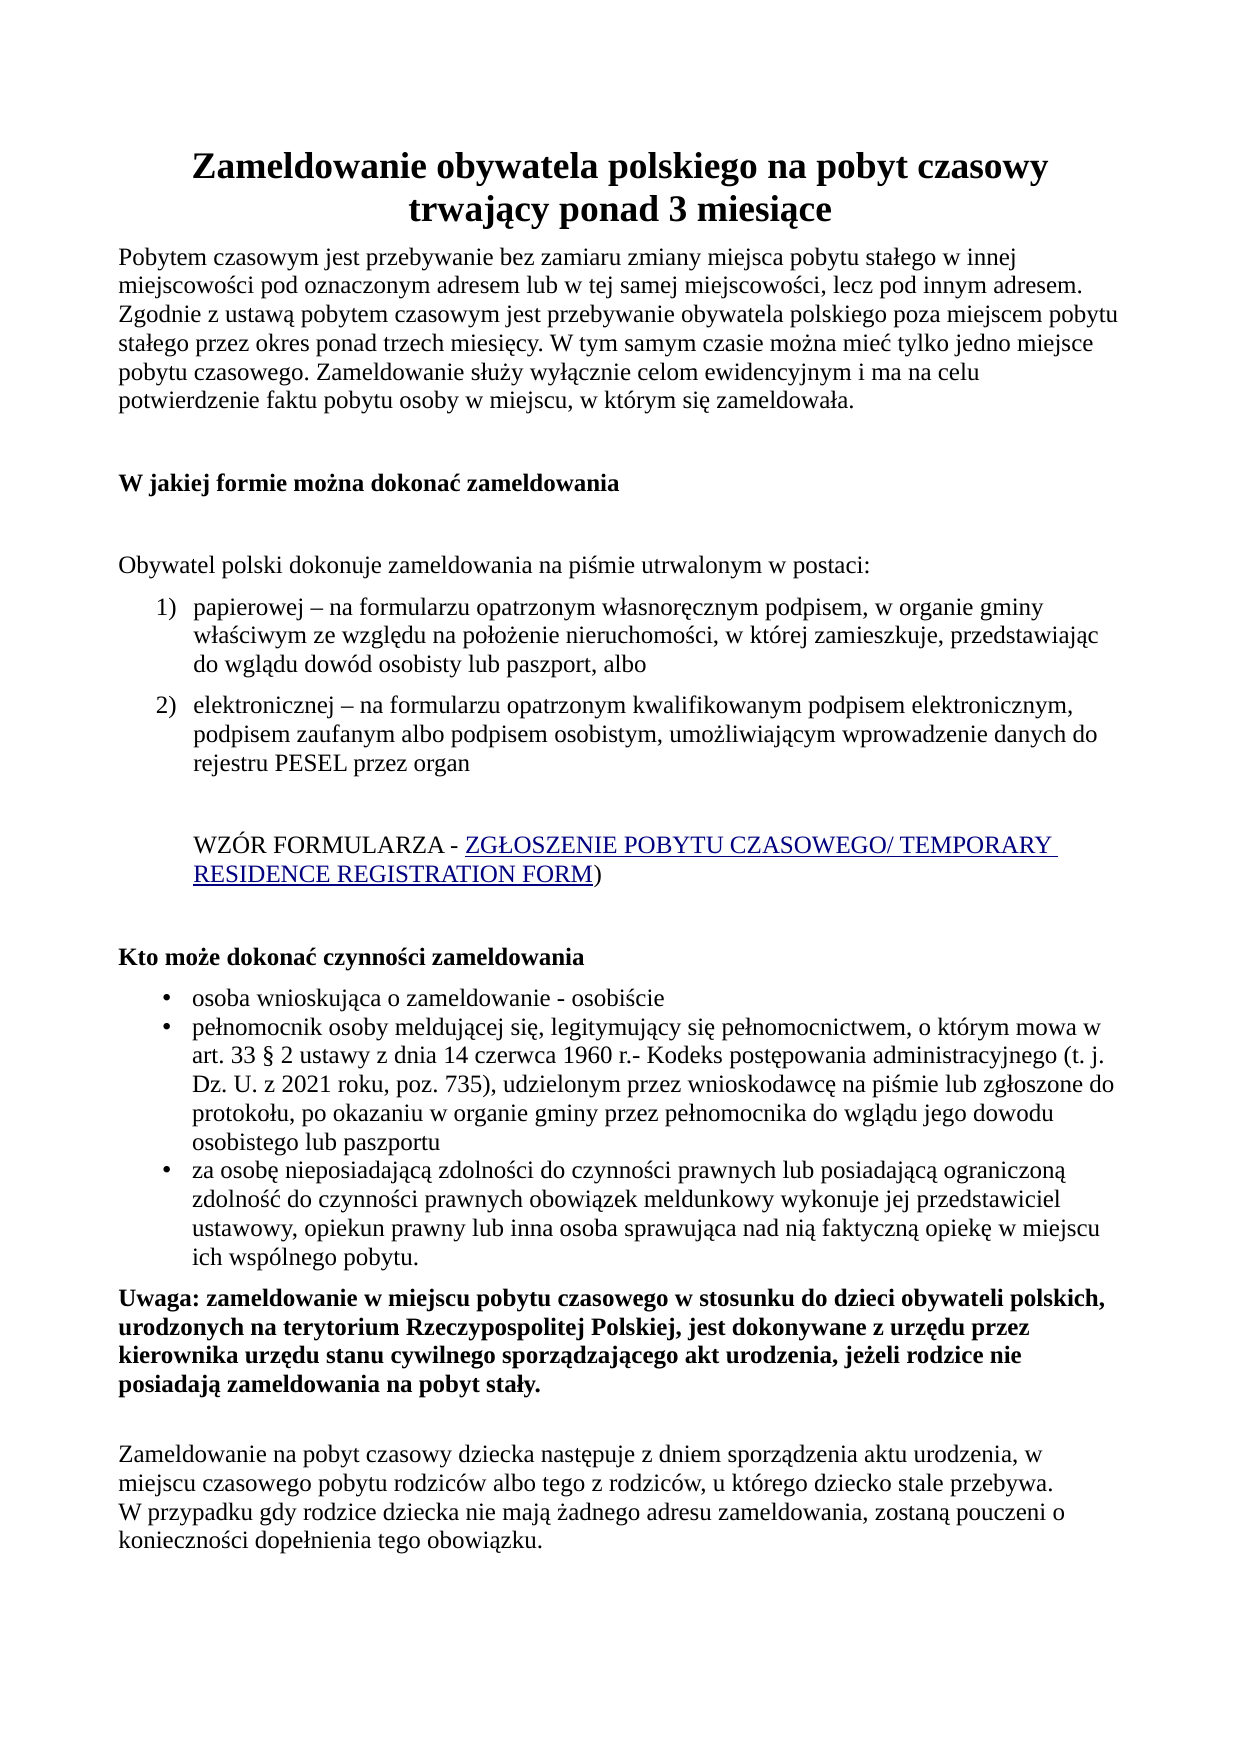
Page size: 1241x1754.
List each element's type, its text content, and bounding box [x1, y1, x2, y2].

list osoba wnioskująca o zameldowanie - osobiście [162, 983, 1122, 1012]
text Pobytem czasowym jest przebywanie bez zamiaru zmiany miejsca pobytu stałego w innej miejscowości pod oznaczonym adresem lub w tej samej miejscowości, lecz pod innym adresem. Zgodnie z ustawą pobytem czasowym jest przebywanie obywatela polskiego poza miejscem pobytu stałego przez okres ponad trzech miesięcy. W tym samym czasie można mieć tylko jedno miejsce pobytu czasowego. Zameldowanie służy wyłącznie celom ewidencyjnym i ma na celu potwierdzenie faktu pobytu osoby w miejscu, w którym się zameldowała. [118, 242, 1122, 414]
text W jakiej formie można dokonać zameldowania [118, 468, 1122, 497]
text Zameldowanie na pobyt czasowy dziecka następuje z dniem sporządzenia aktu urodzenia, w miejscu czasowego pobytu rodziców albo tego z rodziców, u którego dziecko stale przebywa. W przypadku gdy rodzice dziecka nie mają żadnego adresu zameldowania, zostaną pouczeni o konieczności dopełnienia tego obowiązku. [118, 1411, 1122, 1554]
list papierowej – na formularzu opatrzonym własnoręcznym podpisem, w organie gminy właściwym ze względu na położenie nieruchomości, w której zamieszkuje, przedstawiając do wglądu dowód osobisty lub paszport, albo [156, 592, 1122, 678]
subtitle Zameldowanie obywatela polskiego na pobyt czasowy trwający ponad 3 miesiące [118, 143, 1122, 229]
text Obywatel polski dokonuje zameldowania na piśmie utrwalonym w postaci: [118, 551, 1122, 579]
list elektronicznej – na formularzu opatrzonym kwalifikowanym podpisem elektronicznym, podpisem zaufanym albo podpisem osobistym, umożliwiającym wprowadzenie danych do rejestru PESEL przez organ [156, 691, 1122, 777]
text Uwaga: zameldowanie w miejscu pobytu czasowego w stosunku do dzieci obywateli polskich, urodzonych na terytorium Rzeczypospolitej Polskiej, jest dokonywane z urzędu przez kierownika urzędu stanu cywilnego sporządzającego akt urodzenia, jeżeli rodzice nie posiadają zameldowania na pobyt stały. [118, 1283, 1122, 1398]
text Kto może dokonać czynności zameldowania [118, 942, 1122, 971]
list WZÓR FORMULARZA - ZGŁOSZENIE POBYTU CZASOWEGO/ TEMPORARY RESIDENCE REGISTRATION FORM) [156, 831, 1122, 888]
list za osobę nieposiadającą zdolności do czynności prawnych lub posiadającą ograniczoną zdolność do czynności prawnych obowiązek meldunkowy wykonuje jej przedstawiciel ustawowy, opiekun prawny lub inna osoba sprawująca nad nią faktyczną opiekę w miejscu ich wspólnego pobytu. [162, 1156, 1122, 1271]
list pełnomocnik osoby meldującej się, legitymujący się pełnomocnictwem, o którym mowa w art. 33 § 2 ustawy z dnia 14 czerwca 1960 r.- Kodeks postępowania administracyjnego (t. j. Dz. U. z 2021 roku, poz. 735), udzielonym przez wnioskodawcę na piśmie lub zgłoszone do protokołu, po okazaniu w organie gminy przez pełnomocnika do wglądu jego dowodu osobistego lub paszportu [162, 1012, 1122, 1156]
